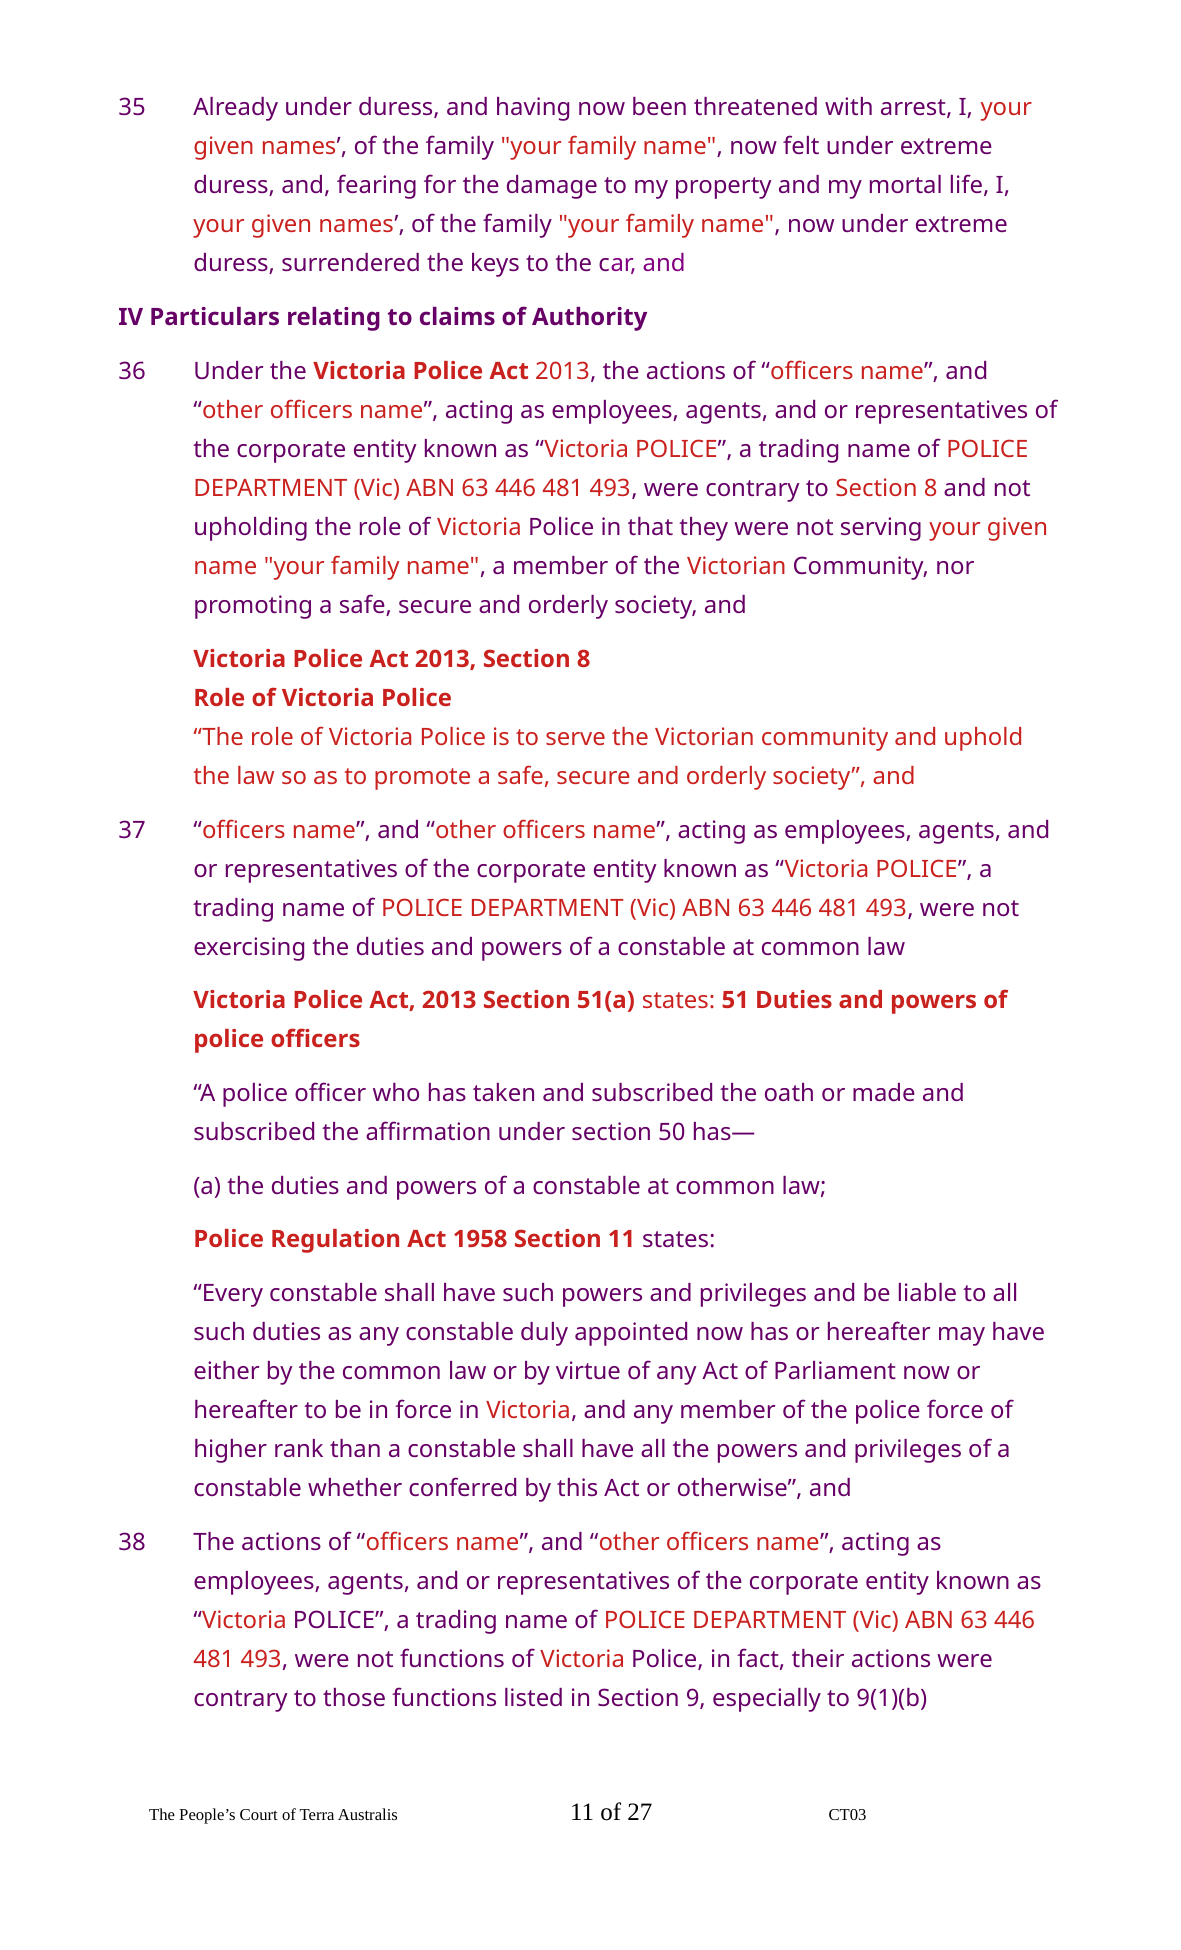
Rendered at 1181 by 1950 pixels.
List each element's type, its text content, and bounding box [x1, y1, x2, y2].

list The actions of “officers name”, and “other officers name”, acting as employees, agents, and or representatives of the corporate entity known as “Victoria POLICE”, a trading name of POLICE DEPARTMENT (Vic) ABN 63 446 481 493, were not functions of Victoria Police, in fact, their actions were contrary to those functions listed in Section 9, especially to 9(1)(b) [118, 1525, 1062, 1714]
list Under the Victoria Police Act 2013, the actions of “officers name”, and “other officers name”, acting as employees, agents, and or representatives of the corporate entity known as “Victoria POLICE”, a trading name of POLICE DEPARTMENT (Vic) ABN 63 446 481 493, were contrary to Section 8 and not upholding the role of Victoria Police in that they were not serving your given name "your family name", a member of the Victorian Community, nor promoting a safe, secure and orderly society, and [118, 353, 1062, 621]
list IV Particulars relating to claims of Authority [118, 300, 1062, 332]
list Already under duress, and having now been threatened with arrest, I, your given names’, of the family "your family name", now felt under extreme duress, and, fearing for the damage to my property and my mortal life, I, your given names’, of the family "your family name", now under extreme duress, surrendered the keys to the car, and [118, 90, 1062, 279]
list Victoria Police Act, 2013 Section 51(a) states: 51 Duties and powers of police officers [156, 983, 1062, 1055]
list (a) the duties and powers of a constable at common law; [156, 1169, 1062, 1201]
list Victoria Police Act 2013, Section 8 Role of Victoria Police “The role of Victoria Police is to serve the Victorian community and uphold the law so as to promote a safe, secure and orderly society”, and [156, 642, 1062, 791]
list “A police officer who has taken and subscribed the oath or made and subscribed the affirmation under section 50 has— [156, 1076, 1062, 1148]
list Police Regulation Act 1958 Section 11 states: [156, 1222, 1062, 1255]
list “Every constable shall have such powers and privileges and be liable to all such duties as any constable duly appointed now has or hereafter may have either by the common law or by virtue of any Act of Parliament now or hereafter to be in force in Victoria, and any member of the police force of higher rank than a constable shall have all the powers and privileges of a constable whether conferred by this Act or otherwise”, and [156, 1276, 1062, 1504]
list “officers name”, and “other officers name”, acting as employees, agents, and or representatives of the corporate entity known as “Victoria POLICE”, a trading name of POLICE DEPARTMENT (Vic) ABN 63 446 481 493, were not exercising the duties and powers of a constable at common law [118, 812, 1062, 962]
